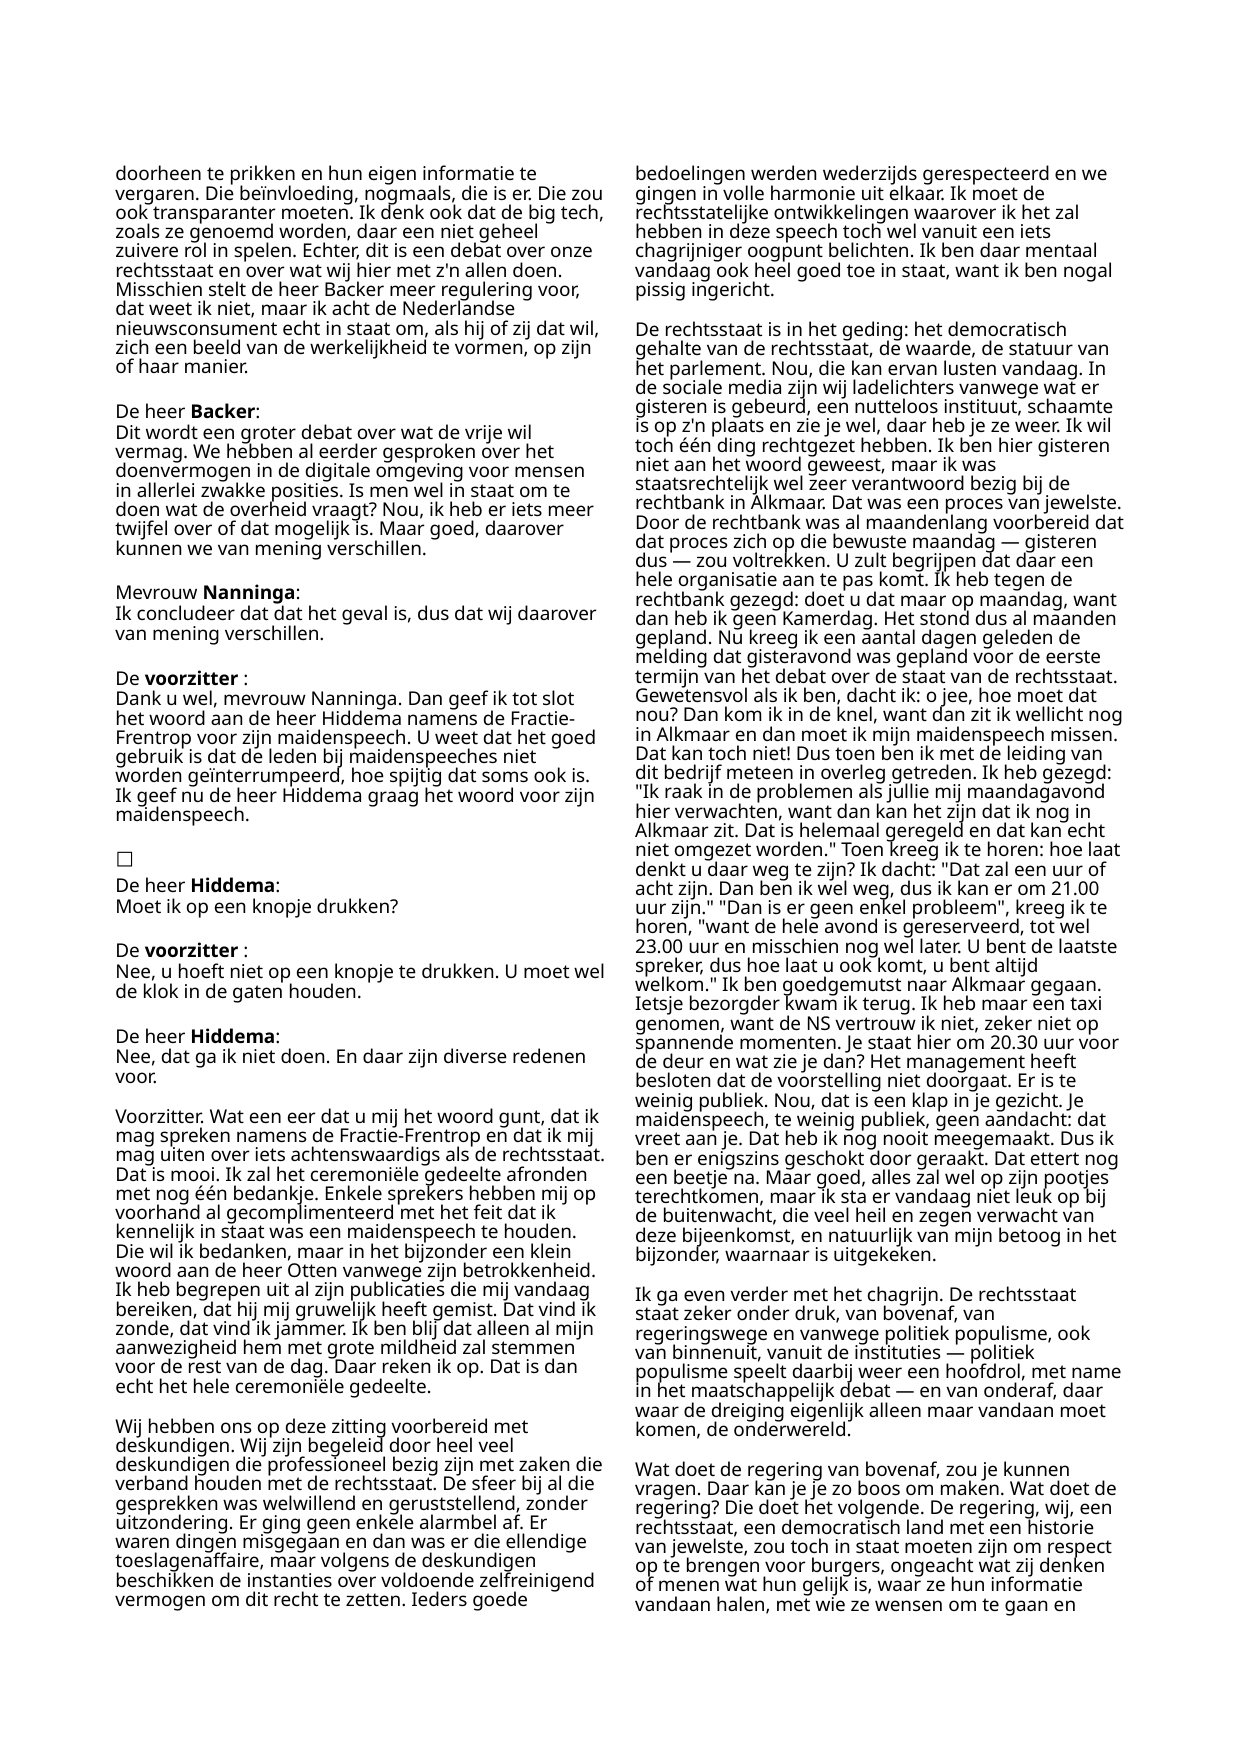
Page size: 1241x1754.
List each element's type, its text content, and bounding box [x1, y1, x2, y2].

text doorheen te prikken en hun eigen informatie te vergaren. Die beïnvloeding, nogmaals, die is er. Die zou ook transparanter moeten. Ik denk ook dat de big tech, zoals ze genoemd worden, daar een niet geheel zuivere rol in spelen. Echter, dit is een debat over onze rechtsstaat en over wat wij hier met z'n allen doen. Misschien stelt de heer Backer meer regulering voor, dat weet ik niet, maar ik acht de Nederlandse nieuwsconsument echt in staat om, als hij of zij dat wil, zich een beeld van de werkelijkheid te vormen, op zijn of haar manier. [115, 165, 605, 377]
text Dit wordt een groter debat over wat de vrije wil vermag. We hebben al eerder gesproken over het doenvermogen in de digitale omgeving voor mensen in allerlei zwakke posities. Is men wel in staat om te doen wat de overheid vraagt? Nou, ik heb er iets meer twijfel over of dat mogelijk is. Maar goed, daarover kunnen we van mening verschillen. [115, 424, 605, 559]
text De voorzitter : [115, 665, 605, 690]
text Ik ga even verder met het chagrijn. De rechtsstaat staat zeker onder druk, van bovenaf, van regeringswege en vanwege politiek populisme, ook van binnenuit, vanuit de instituties — politiek populisme speelt daarbij weer een hoofdrol, met name in het maatschappelijk debat — en van onderaf, daar waar de dreiging eigenlijk alleen maar vandaan moet komen, de onderwereld. [635, 1286, 1125, 1440]
text Nee, dat ga ik niet doen. En daar zijn diverse redenen voor. [115, 1048, 605, 1087]
text De voorzitter : [115, 938, 605, 963]
text Moet ik op een knopje drukken? [115, 898, 605, 917]
text Dank u wel, mevrouw Nanninga. Dan geef ik tot slot het woord aan de heer Hiddema namens de Fractie-Frentrop voor zijn maidenspeech. U weet dat het goed gebruik is dat de leden bij maidenspeeches niet worden geïnterrumpeerd, hoe spijtig dat soms ook is. Ik geef nu de heer Hiddema graag het woord voor zijn maidenspeech. [115, 690, 605, 825]
text Ik concludeer dat dat het geval is, dus dat wij daarover van mening verschillen. [115, 605, 605, 644]
text ⬜ [115, 846, 605, 872]
text De heer Hiddema: [115, 872, 605, 898]
text Nee, u hoeft niet op een knopje te drukken. U moet wel de klok in de gaten houden. [115, 963, 605, 1002]
text De rechtsstaat is in het geding: het democratisch gehalte van de rechtsstaat, de waarde, de statuur van het parlement. Nou, die kan ervan lusten vandaag. In de sociale media zijn wij ladelichters vanwege wat er gisteren is gebeurd, een nutteloos instituut, schaamte is op z'n plaats en zie je wel, daar heb je ze weer. Ik wil toch één ding rechtgezet hebben. Ik ben hier gisteren niet aan het woord geweest, maar ik was staatsrechtelijk wel zeer verantwoord bezig bij de rechtbank in Alkmaar. Dat was een proces van jewelste. Door de rechtbank was al maandenlang voorbereid dat dat proces zich op die bewuste maandag — gisteren dus — zou voltrekken. U zult begrijpen dat daar een hele organisatie aan te pas komt. Ik heb tegen de rechtbank gezegd: doet u dat maar op maandag, want dan heb ik geen Kamerdag. Het stond dus al maanden gepland. Nu kreeg ik een aantal dagen geleden de melding dat gisteravond was gepland voor de eerste termijn van het debat over de staat van de rechtsstaat. Gewetensvol als ik ben, dacht ik: o jee, hoe moet dat nou? Dan kom ik in de knel, want dan zit ik wellicht nog in Alkmaar en dan moet ik mijn maidenspeech missen. Dat kan toch niet! Dus toen ben ik met de leiding van dit bedrijf meteen in overleg getreden. Ik heb gezegd: "Ik raak in de problemen als jullie mij maandagavond hier verwachten, want dan kan het zijn dat ik nog in Alkmaar zit. Dat is helemaal geregeld en dat kan echt niet omgezet worden." Toen kreeg ik te horen: hoe laat denkt u daar weg te zijn? Ik dacht: "Dat zal een uur of acht zijn. Dan ben ik wel weg, dus ik kan er om 21.00 uur zijn." "Dan is er geen enkel probleem", kreeg ik te horen, "want de hele avond is gereserveerd, tot wel 23.00 uur en misschien nog wel later. U bent de laatste spreker, dus hoe laat u ook komt, u bent altijd welkom." Ik ben goedgemutst naar Alkmaar gegaan. Ietsje bezorgder kwam ik terug. Ik heb maar een taxi genomen, want de NS vertrouw ik niet, zeker niet op spannende momenten. Je staat hier om 20.30 uur voor de deur en wat zie je dan? Het management heeft besloten dat de voorstelling niet doorgaat. Er is te weinig publiek. Nou, dat is een klap in je gezicht. Je maidenspeech, te weinig publiek, geen aandacht: dat vreet aan je. Dat heb ik nog nooit meegemaakt. Dus ik ben er enigszins geschokt door geraakt. Dat ettert nog een beetje na. Maar goed, alles zal wel op zijn pootjes terechtkomen, maar ik sta er vandaag niet leuk op bij de buitenwacht, die veel heil en zegen verwacht van deze bijeenkomst, en natuurlijk van mijn betoog in het bijzonder, waarnaar is uitgekeken. [635, 321, 1125, 1265]
text De heer Backer: [115, 398, 605, 424]
text Voorzitter. Wat een eer dat u mij het woord gunt, dat ik mag spreken namens de Fractie-Frentrop en dat ik mij mag uiten over iets achtenswaardigs als de rechtsstaat. Dat is mooi. Ik zal het ceremoniële gedeelte afronden met nog één bedankje. Enkele sprekers hebben mij op voorhand al gecomplimenteerd met het feit dat ik kennelijk in staat was een maidenspeech te houden. Die wil ik bedanken, maar in het bijzonder een klein woord aan de heer Otten vanwege zijn betrokkenheid. Ik heb begrepen uit al zijn publicaties die mij vandaag bereiken, dat hij mij gruwelijk heeft gemist. Dat vind ik zonde, dat vind ik jammer. Ik ben blij dat alleen al mijn aanwezigheid hem met grote mildheid zal stemmen voor de rest van de dag. Daar reken ik op. Dat is dan echt het hele ceremoniële gedeelte. [115, 1108, 605, 1397]
text Wij hebben ons op deze zitting voorbereid met deskundigen. Wij zijn begeleid door heel veel deskundigen die professioneel bezig zijn met zaken die verband houden met de rechtsstaat. De sfeer bij al die gesprekken was welwillend en geruststellend, zonder uitzondering. Er ging geen enkele alarmbel af. Er waren dingen misgegaan en dan was er die ellendige toeslagenaffaire, maar volgens de deskundigen beschikken de instanties over voldoende zelfreinigend vermogen om dit recht te zetten. Ieders goede [115, 1418, 605, 1610]
text Mevrouw Nanninga: [115, 579, 605, 605]
text De heer Hiddema: [115, 1023, 605, 1048]
text Wat doet de regering van bovenaf, zou je kunnen vragen. Daar kan je je zo boos om maken. Wat doet de regering? Die doet het volgende. De regering, wij, een rechtsstaat, een democratisch land met een historie van jewelste, zou toch in staat moeten zijn om respect op te brengen voor burgers, ongeacht wat zij denken of menen wat hun gelijk is, waar ze hun informatie vandaan halen, met wie ze wensen om te gaan en [635, 1461, 1125, 1615]
text bedoelingen werden wederzijds gerespecteerd en we gingen in volle harmonie uit elkaar. Ik moet de rechtsstatelijke ontwikkelingen waarover ik het zal hebben in deze speech toch wel vanuit een iets chagrijniger oogpunt belichten. Ik ben daar mentaal vandaag ook heel goed toe in staat, want ik ben nogal pissig ingericht. [635, 165, 1125, 300]
